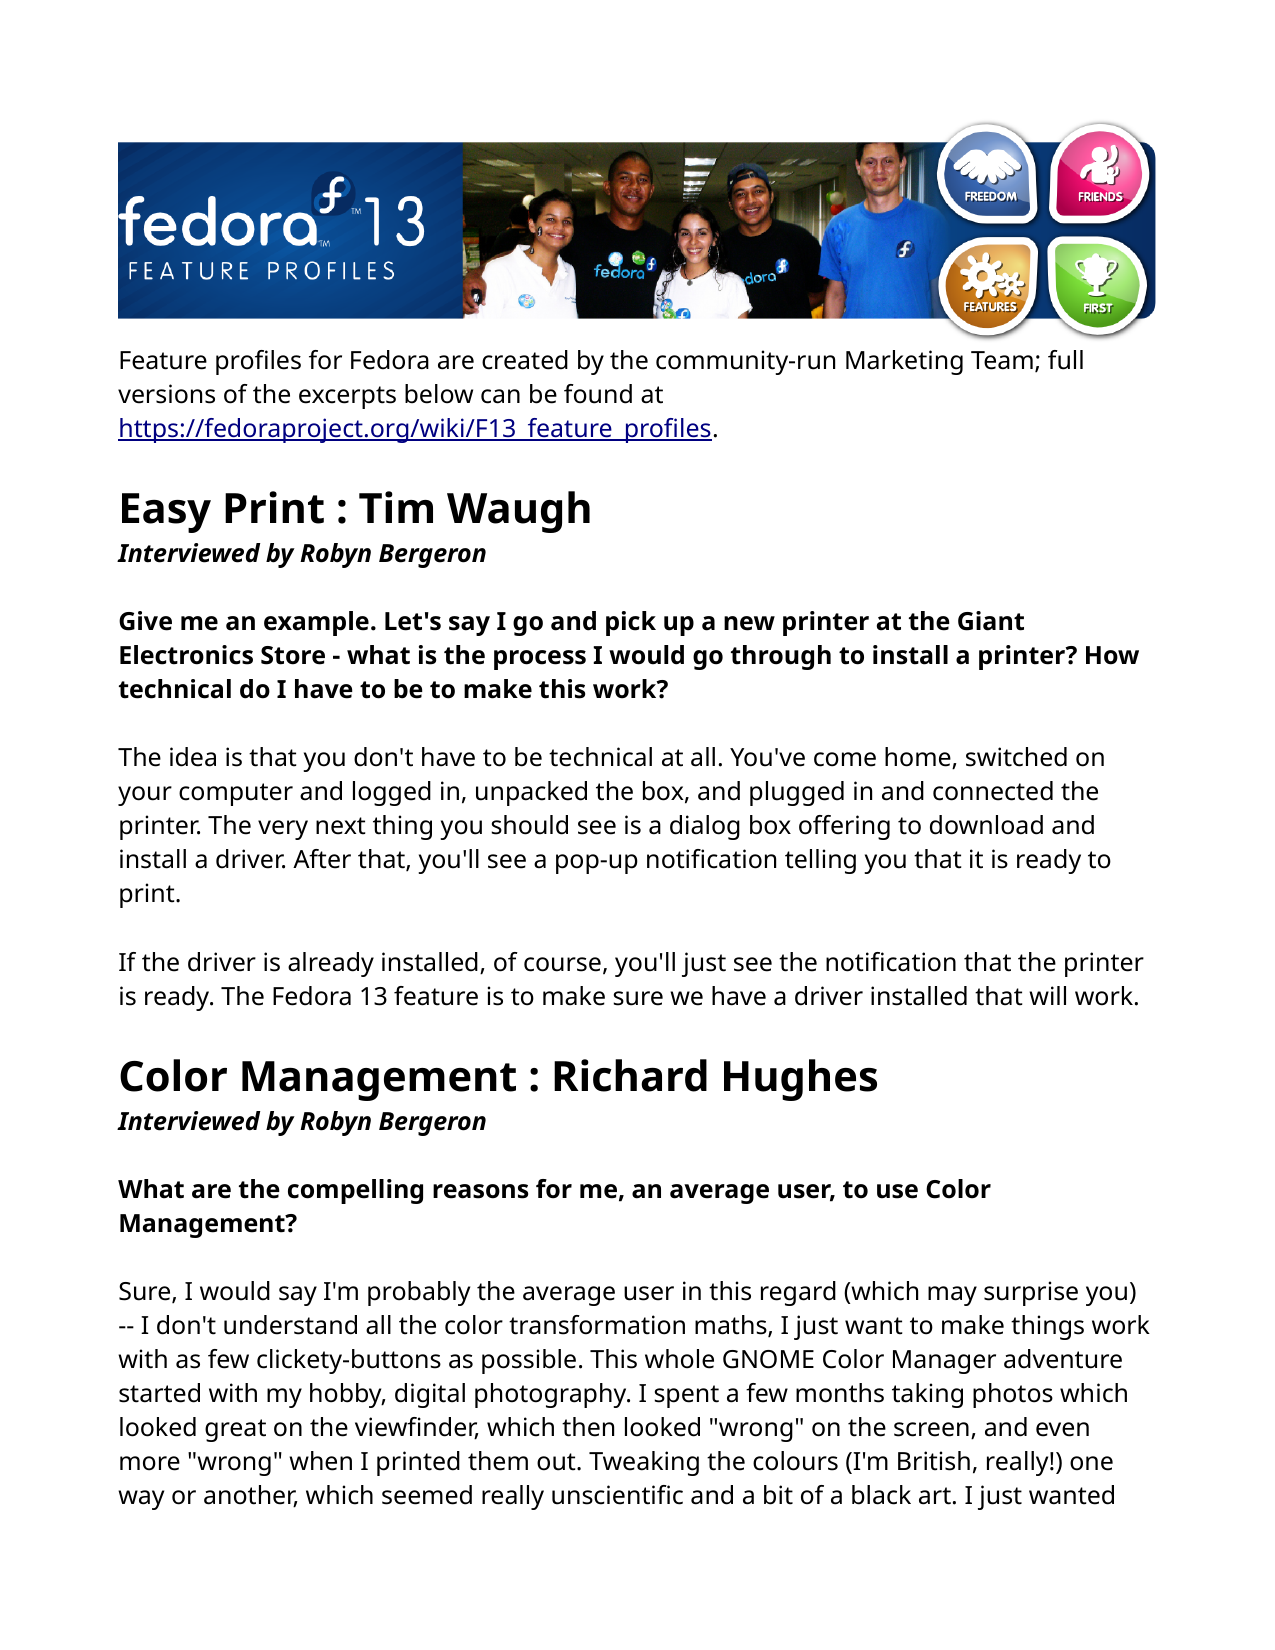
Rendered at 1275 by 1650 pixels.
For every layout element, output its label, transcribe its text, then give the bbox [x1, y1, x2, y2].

text The idea is that you don't have to be technical at all. You've come home, switched on your computer and logged in, unpacked the box, and plugged in and connected the printer. The very next thing you should see is a dialog box offering to download and install a driver. After that, you'll see a pop-up notification telling you that it is ready to print. [118, 740, 1157, 910]
picture [118, 118, 1157, 343]
text Give me an example. Let's say I go and pick up a new printer at the Giant Electronics Store - what is the process I would go through to install a printer? How technical do I have to be to make this work? [118, 604, 1157, 706]
text Sure, I would say I'm probably the average user in this regard (which may surprise you) -- I don't understand all the color transformation maths, I just want to make things work with as few clickety-buttons as possible. This whole GNOME Color Manager adventure started with my hobby, digital photography. I spent a few months taking photos which looked great on the viewfinder, which then looked "wrong" on the screen, and even more "wrong" when I printed them out. Tweaking the colours (I'm British, really!) one way or another, which seemed really unscientific and a bit of a black art. I just wanted [118, 1273, 1157, 1512]
text Interviewed by Robyn Bergeron [118, 1103, 1157, 1137]
text If the driver is already installed, of course, you'll just see the notification that the printer is ready. The Fedora 13 feature is to make sure we have a driver installed that will work. [118, 944, 1157, 1012]
text Color Management : Richard Hughes [118, 1046, 1157, 1103]
text Feature profiles for Fedora are created by the community-run Marketing Team; full versions of the excerpts below can be found at https://fedoraproject.org/wiki/F13_feature_profiles. [118, 343, 1157, 445]
text Interviewed by Robyn Bergeron [118, 536, 1157, 569]
text What are the compelling reasons for me, an average user, to use Color Management? [118, 1171, 1157, 1239]
text Easy Print : Tim Waugh [118, 479, 1157, 536]
